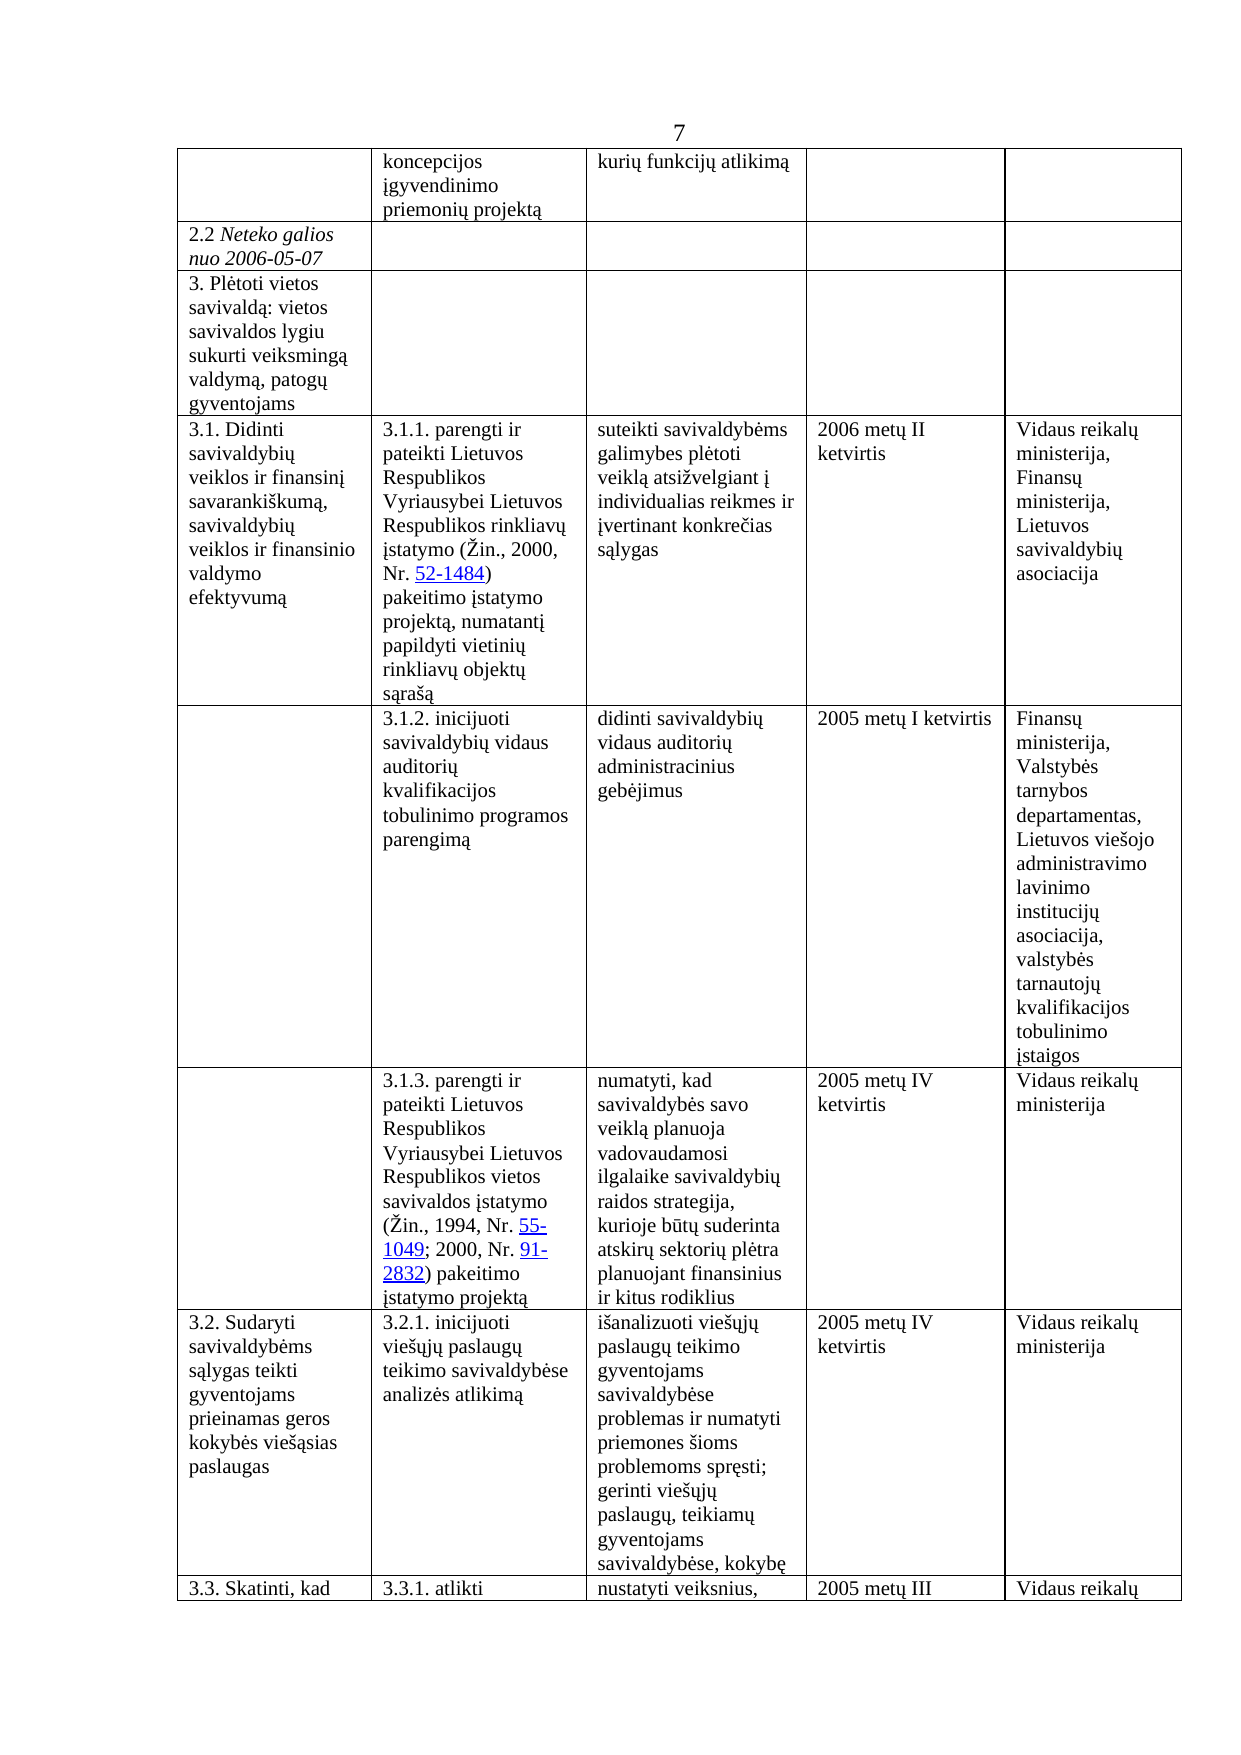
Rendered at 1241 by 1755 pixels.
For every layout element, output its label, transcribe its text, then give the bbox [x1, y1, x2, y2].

table_cell Vidaus reikalų ministerija [1006, 1310, 1181, 1574]
table_cell 3.1.2. inicijuoti savivaldybių vidaus auditorių kvalifikacijos tobulinimo programos parengimą [372, 706, 586, 1067]
table_cell [1006, 222, 1181, 270]
table_cell suteikti savivaldybėms galimybes plėtoti veiklą atsižvelgiant į individualias reikmes ir įvertinant konkrečias sąlygas [587, 416, 806, 705]
table_cell 2006 metų II ketvirtis [807, 416, 1004, 705]
table_cell [807, 149, 1004, 221]
table_cell Vidaus reikalų ministerija [1006, 1068, 1181, 1309]
table_cell [178, 1068, 371, 1309]
table_cell 2005 metų I ketvirtis [807, 706, 1004, 1067]
table_cell [372, 222, 586, 270]
table_cell 3.3. Skatinti, kad [178, 1576, 371, 1600]
table_cell 2005 metų III [807, 1576, 1004, 1600]
table_cell [587, 271, 806, 415]
table_cell 2005 metų IV ketvirtis [807, 1310, 1004, 1574]
table_cell didinti savivaldybių vidaus auditorių administracinius gebėjimus [587, 706, 806, 1067]
table_cell Vidaus reikalų [1006, 1576, 1181, 1600]
table_cell kurių funkcijų atlikimą [587, 149, 806, 221]
table_cell 3.2. Sudaryti savivaldybėms sąlygas teikti gyventojams prieinamas geros kokybės viešąsias paslaugas [178, 1310, 371, 1574]
table_cell koncepcijos įgyvendinimo priemonių projektą [372, 149, 586, 221]
table_cell [1006, 271, 1181, 415]
table_cell [587, 222, 806, 270]
table_cell 3. Plėtoti vietos savivaldą: vietos savivaldos lygiu sukurti veiksmingą valdymą, patogų gyventojams [178, 271, 371, 415]
table_cell 3.1.1. parengti ir pateikti Lietuvos Respublikos Vyriausybei Lietuvos Respublikos rinkliavų įstatymo (Žin., 2000, Nr. 52-1484) pakeitimo įstatymo projektą, numatantį papildyti vietinių rinkliavų objektų sąrašą [372, 416, 586, 705]
table_cell Finansų ministerija, Valstybės tarnybos departamentas, Lietuvos viešojo administravimo lavinimo institucijų asociacija, valstybės tarnautojų kvalifikacijos tobulinimo įstaigos [1006, 706, 1181, 1067]
table_cell 3.3.1. atlikti [372, 1576, 586, 1600]
table_cell nustatyti veiksnius, [587, 1576, 806, 1600]
table_cell Vidaus reikalų ministerija, Finansų ministerija, Lietuvos savivaldybių asociacija [1006, 416, 1181, 705]
table_cell [807, 222, 1004, 270]
table_cell [372, 271, 586, 415]
table_cell [807, 271, 1004, 415]
table_cell [1006, 149, 1181, 221]
table_cell išanalizuoti viešųjų paslaugų teikimo gyventojams savivaldybėse problemas ir numatyti priemones šioms problemoms spręsti; gerinti viešųjų paslaugų, teikiamų gyventojams savivaldybėse, kokybę [587, 1310, 806, 1574]
table_cell 2005 metų IV ketvirtis [807, 1068, 1004, 1309]
table_cell numatyti, kad savivaldybės savo veiklą planuoja vadovaudamosi ilgalaike savivaldybių raidos strategija, kurioje būtų suderinta atskirų sektorių plėtra planuojant finansinius ir kitus rodiklius [587, 1068, 806, 1309]
table_cell 2.2 Neteko galios nuo 2006-05-07 [178, 222, 371, 270]
table_cell 3.1.3. parengti ir pateikti Lietuvos Respublikos Vyriausybei Lietuvos Respublikos vietos savivaldos įstatymo (Žin., 1994, Nr. 55-1049; 2000, Nr. 91-2832) pakeitimo įstatymo projektą [372, 1068, 586, 1309]
table_cell 3.1. Didinti savivaldybių veiklos ir finansinį savarankiškumą, savivaldybių veiklos ir finansinio valdymo efektyvumą [178, 416, 371, 705]
table_cell [178, 149, 371, 221]
table_cell 3.2.1. inicijuoti viešųjų paslaugų teikimo savivaldybėse analizės atlikimą [372, 1310, 586, 1574]
table_cell [178, 706, 371, 1067]
